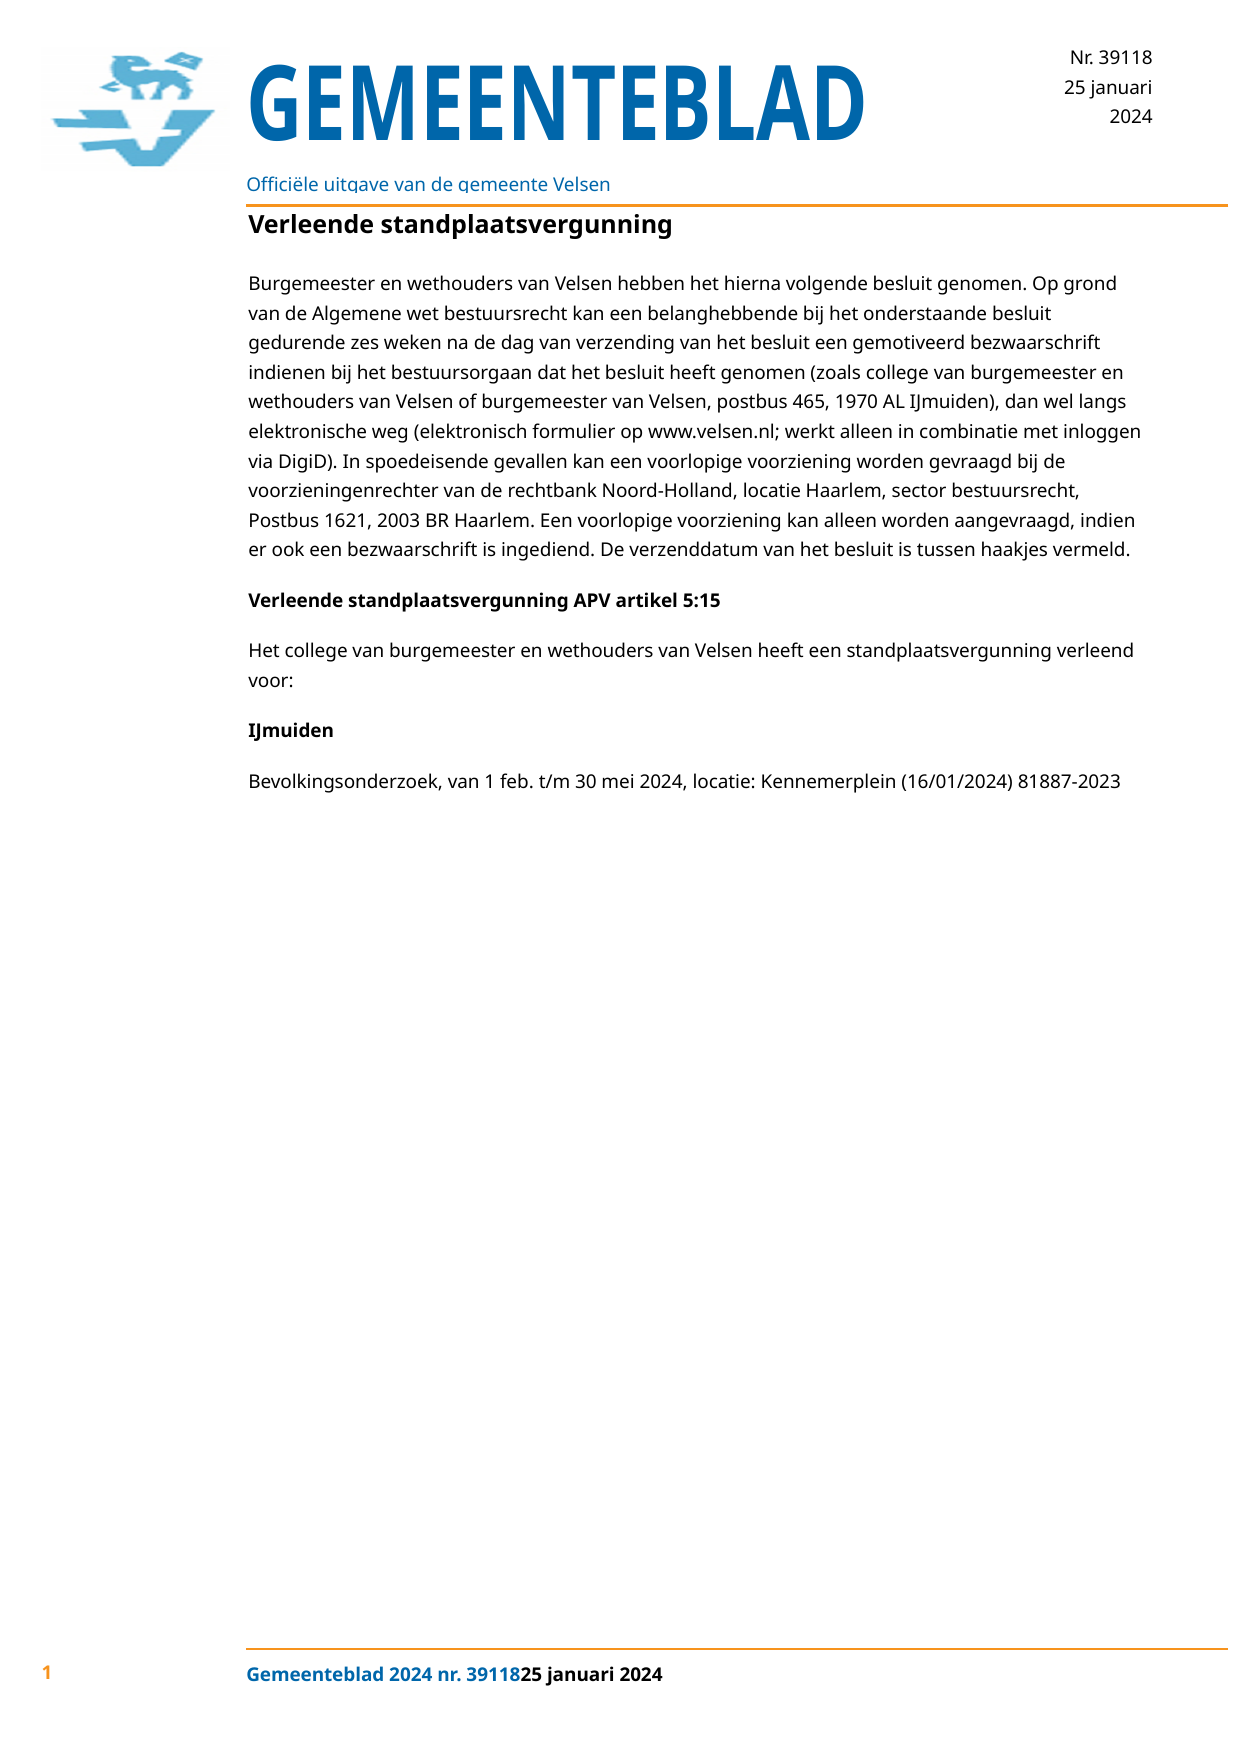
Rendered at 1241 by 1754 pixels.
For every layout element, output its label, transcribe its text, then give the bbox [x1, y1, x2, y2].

text IJmuiden [248, 717, 1152, 743]
text Het college van burgemeester en wethouders van Velsen heeft een standplaatsvergunning verleend voor: [248, 637, 1152, 693]
text Verleende standplaatsvergunning [248, 207, 1152, 241]
picture [41, 47, 231, 172]
text Bevolkingsonderzoek, van 1 feb. t/m 30 mei 2024, locatie: Kennemerplein (16/01/2024) 81887-2023 [248, 768, 1152, 793]
text Burgemeester en wethouders van Velsen hebben het hierna volgende besluit genomen. Op grond van de Algemene wet bestuursrecht kan een belanghebbende bij het onderstaande besluit gedurende zes weken na de dag van verzending van het besluit een gemotiveerd bezwaarschrift indienen bij het bestuursorgaan dat het besluit heeft genomen (zoals college van burgemeester en wethouders van Velsen of burgemeester van Velsen, postbus 465, 1970 AL IJmuiden), dan wel langs elektronische weg (elektronisch formulier op www.velsen.nl; werkt alleen in combinatie met inloggen via DigiD). In spoedeisende gevallen kan een voorlopige voorziening worden gevraagd bij de voorzieningenrechter van de rechtbank Noord-Holland, locatie Haarlem, sector bestuursrecht, Postbus 1621, 2003 BR Haarlem. Een voorlopige voorziening kan alleen worden aangevraagd, indien er ook een bezwaarschrift is ingediend. De verzenddatum van het besluit is tussen haakjes vermeld. [248, 270, 1152, 562]
text Verleende standplaatsvergunning APV artikel 5:15 [248, 587, 1152, 613]
